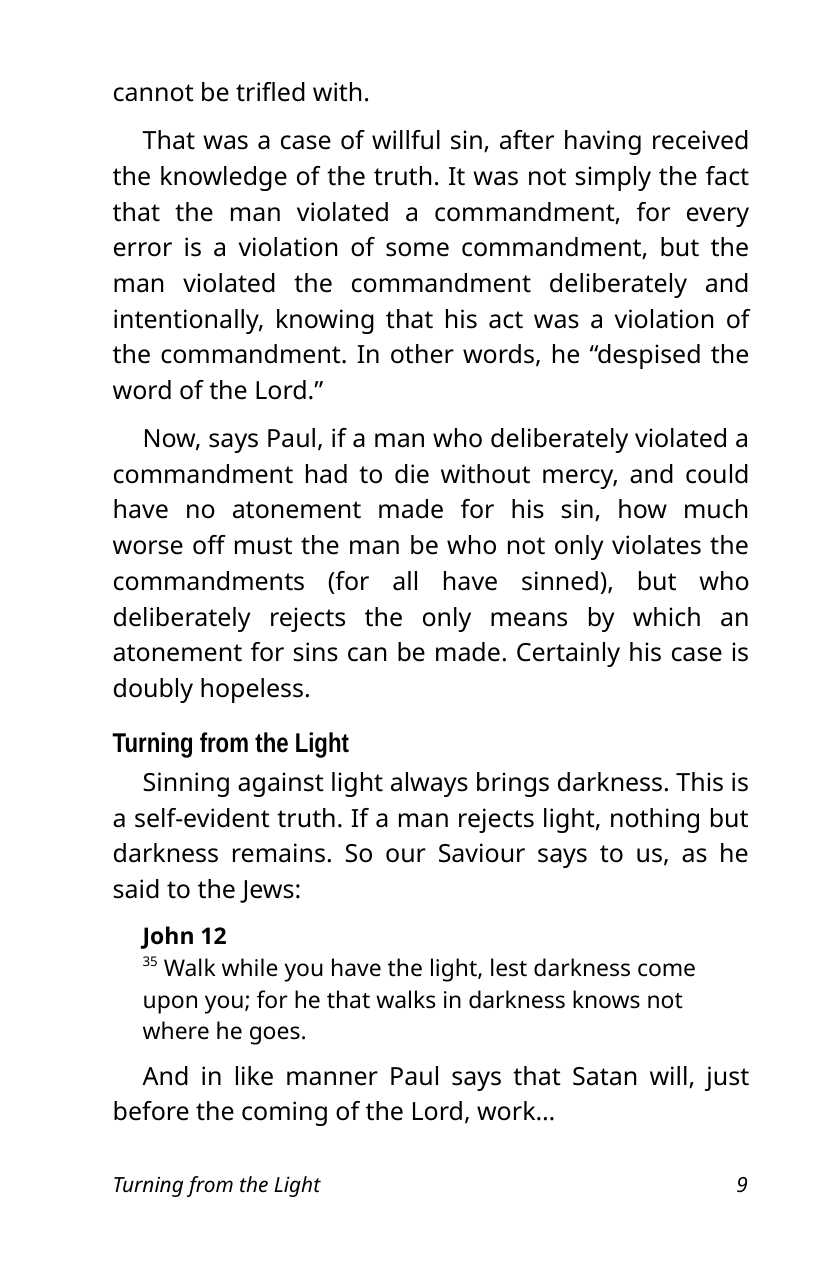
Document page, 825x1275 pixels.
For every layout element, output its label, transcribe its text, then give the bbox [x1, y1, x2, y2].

text 35 Walk while you have the light, lest darkness come upon you; for he that walks in darkness knows not where he goes. [142, 952, 720, 1046]
text John 12 [142, 920, 750, 951]
text Now, says Paul, if a man who deliberately violated a commandment had to die without mercy, and could have no atonement made for his sin, how much worse off must the man be who not only violates the commandments (for all have sinned), but who deliberately rejects the only means by which an atonement for sins can be made. Certainly his case is doubly hopeless. [112, 421, 750, 705]
text That was a case of willful sin, after having received the knowledge of the truth. It was not simply the fact that the man violated a commandment, for every error is a violation of some commandment, but the man violated the commandment deliberately and intentionally, knowing that his act was a violation of the commandment. In other words, he “despised the word of the Lord.” [112, 123, 750, 407]
subtitle Turning from the Light [112, 728, 750, 759]
text And in like manner Paul says that Satan will, just before the coming of the Lord, work… [112, 1058, 750, 1128]
text cannot be trifled with. [112, 75, 750, 109]
text Sinning against light always brings darkness. This is a self-evident truth. If a man rejects light, nothing but darkness remains. So our Saviour says to us, as he said to the Jews: [112, 765, 750, 906]
